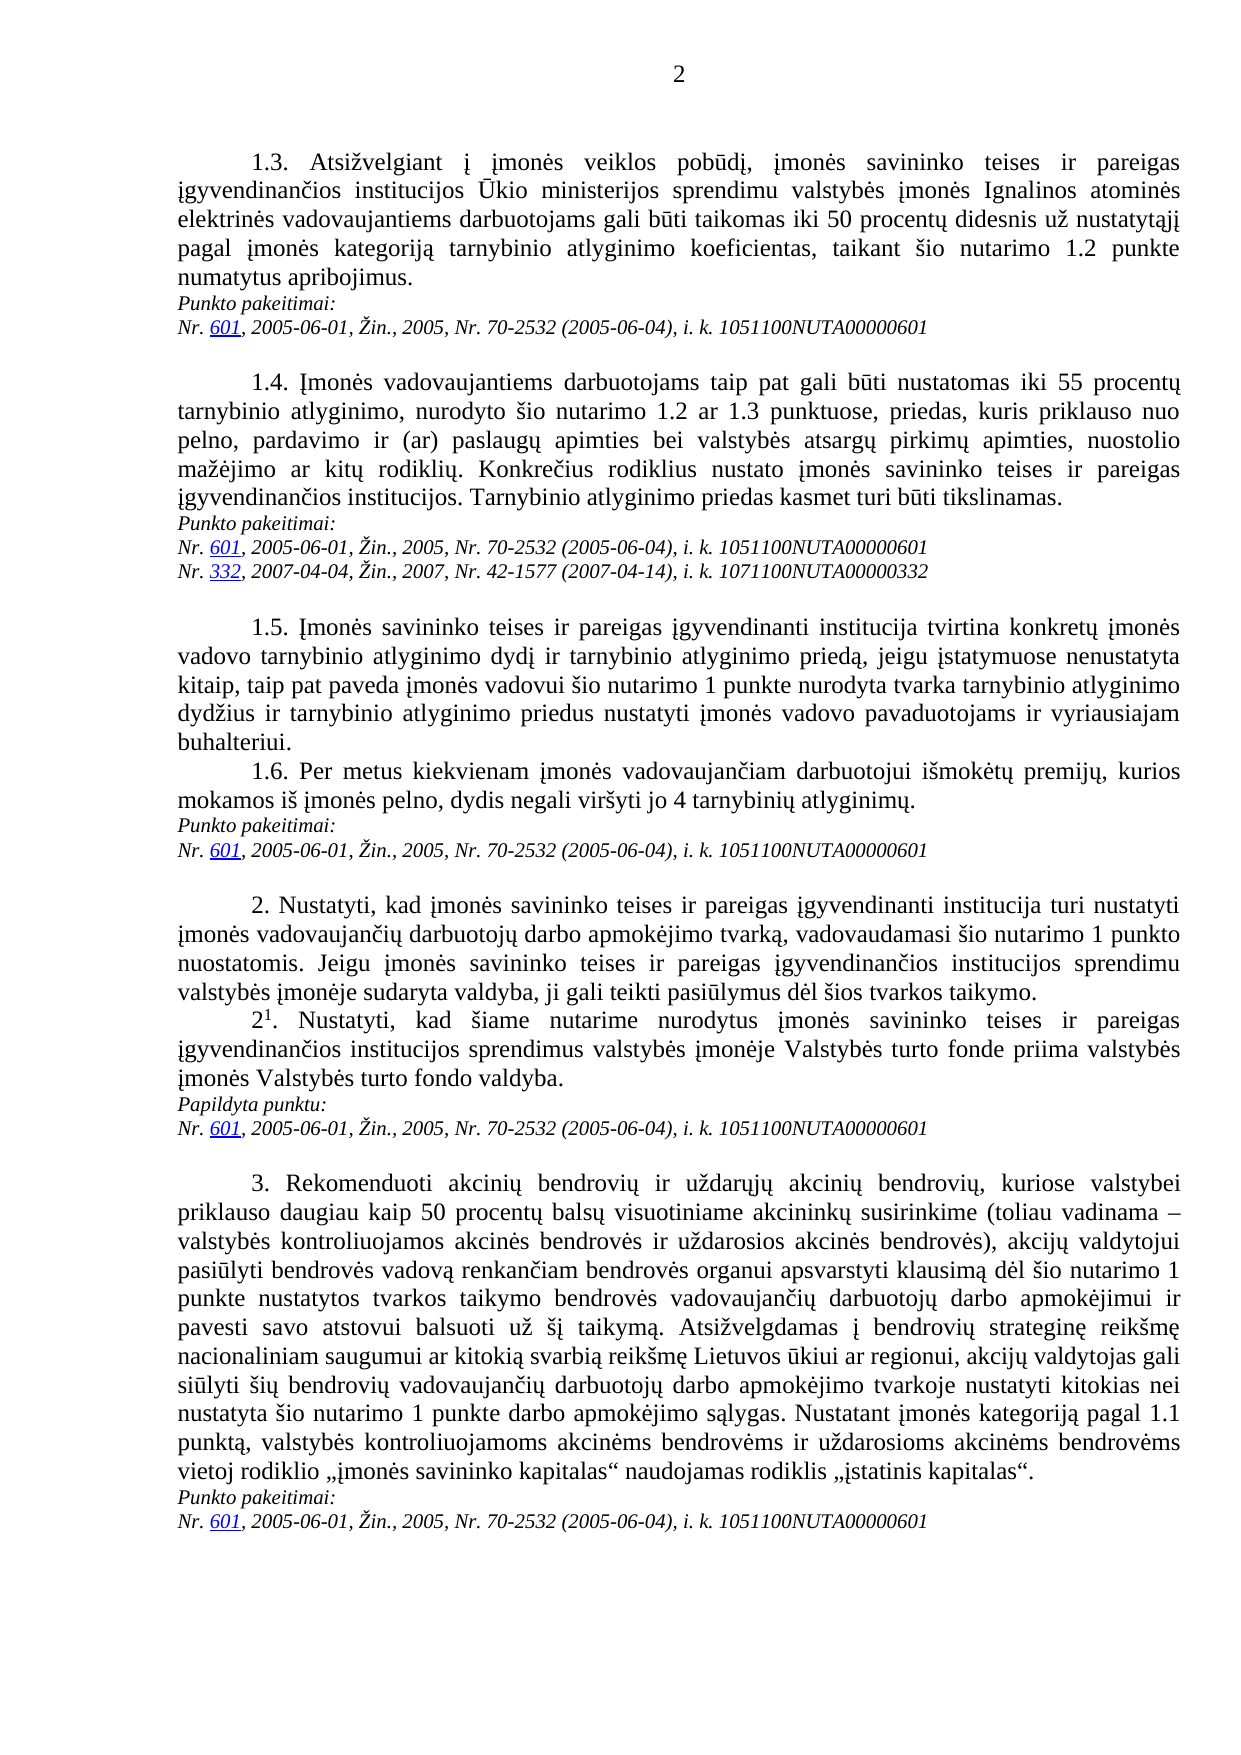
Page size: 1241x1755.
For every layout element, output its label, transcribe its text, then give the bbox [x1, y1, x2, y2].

text 21. Nustatyti, kad šiame nutarime nurodytus įmonės savininko teises ir pareigas įgyvendinančios institucijos sprendimus valstybės įmonėje Valstybės turto fonde priima valstybės įmonės Valstybės turto fondo valdyba. [177, 1005, 1181, 1092]
text Nr. 601, 2005-06-01, Žin., 2005, Nr. 70-2532 (2005-06-04), i. k. 1051100NUTA00000601 [177, 1509, 1181, 1533]
text 1.3. Atsižvelgiant į įmonės veiklos pobūdį, įmonės savininko teises ir pareigas įgyvendinančios institucijos Ūkio ministerijos sprendimu valstybės įmonės Ignalinos atominės elektrinės vadovaujantiems darbuotojams gali būti taikomas iki 50 procentų didesnis už nustatytąjį pagal įmonės kategoriją tarnybinio atlyginimo koeficientas, taikant šio nutarimo 1.2 punkte numatytus apribojimus. [177, 147, 1181, 291]
text Papildyta punktu: [177, 1092, 1181, 1116]
text Nr. 601, 2005-06-01, Žin., 2005, Nr. 70-2532 (2005-06-04), i. k. 1051100NUTA00000601 [177, 315, 1181, 339]
text Punkto pakeitimai: [177, 813, 1181, 837]
text Nr. 601, 2005-06-01, Žin., 2005, Nr. 70-2532 (2005-06-04), i. k. 1051100NUTA00000601 [177, 535, 1181, 559]
text Nr. 601, 2005-06-01, Žin., 2005, Nr. 70-2532 (2005-06-04), i. k. 1051100NUTA00000601 [177, 1116, 1181, 1140]
text 2. Nustatyti, kad įmonės savininko teises ir pareigas įgyvendinanti institucija turi nustatyti įmonės vadovaujančių darbuotojų darbo apmokėjimo tvarką, vadovaudamasi šio nutarimo 1 punkto nuostatomis. Jeigu įmonės savininko teises ir pareigas įgyvendinančios institucijos sprendimu valstybės įmonėje sudaryta valdyba, ji gali teikti pasiūlymus dėl šios tvarkos taikymo. [177, 890, 1181, 1005]
text 1.4. Įmonės vadovaujantiems darbuotojams taip pat gali būti nustatomas iki 55 procentų tarnybinio atlyginimo, nurodyto šio nutarimo 1.2 ar 1.3 punktuose, priedas, kuris priklauso nuo pelno, pardavimo ir (ar) paslaugų apimties bei valstybės atsargų pirkimų apimties, nuostolio mažėjimo ar kitų rodiklių. Konkrečius rodiklius nustato įmonės savininko teises ir pareigas įgyvendinančios institucijos. Tarnybinio atlyginimo priedas kasmet turi būti tikslinamas. [177, 367, 1181, 511]
text 3. Rekomenduoti akcinių bendrovių ir uždarųjų akcinių bendrovių, kuriose valstybei priklauso daugiau kaip 50 procentų balsų visuotiniame akcininkų susirinkime (toliau vadinama – valstybės kontroliuojamos akcinės bendrovės ir uždarosios akcinės bendrovės), akcijų valdytojui pasiūlyti bendrovės vadovą renkančiam bendrovės organui apsvarstyti klausimą dėl šio nutarimo 1 punkte nustatytos tvarkos taikymo bendrovės vadovaujančių darbuotojų darbo apmokėjimui ir pavesti savo atstovui balsuoti už šį taikymą. Atsižvelgdamas į bendrovių strateginę reikšmę nacionaliniam saugumui ar kitokią svarbią reikšmę Lietuvos ūkiui ar regionui, akcijų valdytojas gali siūlyti šių bendrovių vadovaujančių darbuotojų darbo apmokėjimo tvarkoje nustatyti kitokias nei nustatyta šio nutarimo 1 punkte darbo apmokėjimo sąlygas. Nustatant įmonės kategoriją pagal 1.1 punktą, valstybės kontroliuojamoms akcinėms bendrovėms ir uždarosioms akcinėms bendrovėms vietoj rodiklio „įmonės savininko kapitalas“ naudojamas rodiklis „įstatinis kapitalas“. [177, 1168, 1181, 1485]
text Punkto pakeitimai: [177, 1485, 1181, 1509]
text Nr. 332, 2007-04-04, Žin., 2007, Nr. 42-1577 (2007-04-14), i. k. 1071100NUTA00000332 [177, 559, 1181, 583]
text 1.6. Per metus kiekvienam įmonės vadovaujančiam darbuotojui išmokėtų premijų, kurios mokamos iš įmonės pelno, dydis negali viršyti jo 4 tarnybinių atlyginimų. [177, 756, 1181, 813]
text Nr. 601, 2005-06-01, Žin., 2005, Nr. 70-2532 (2005-06-04), i. k. 1051100NUTA00000601 [177, 837, 1181, 862]
text 1.5. Įmonės savininko teises ir pareigas įgyvendinanti institucija tvirtina konkretų įmonės vadovo tarnybinio atlyginimo dydį ir tarnybinio atlyginimo priedą, jeigu įstatymuose nenustatyta kitaip, taip pat paveda įmonės vadovui šio nutarimo 1 punkte nurodyta tvarka tarnybinio atlyginimo dydžius ir tarnybinio atlyginimo priedus nustatyti įmonės vadovo pavaduotojams ir vyriausiajam buhalteriui. [177, 612, 1181, 756]
text Punkto pakeitimai: [177, 291, 1181, 315]
text Punkto pakeitimai: [177, 511, 1181, 535]
